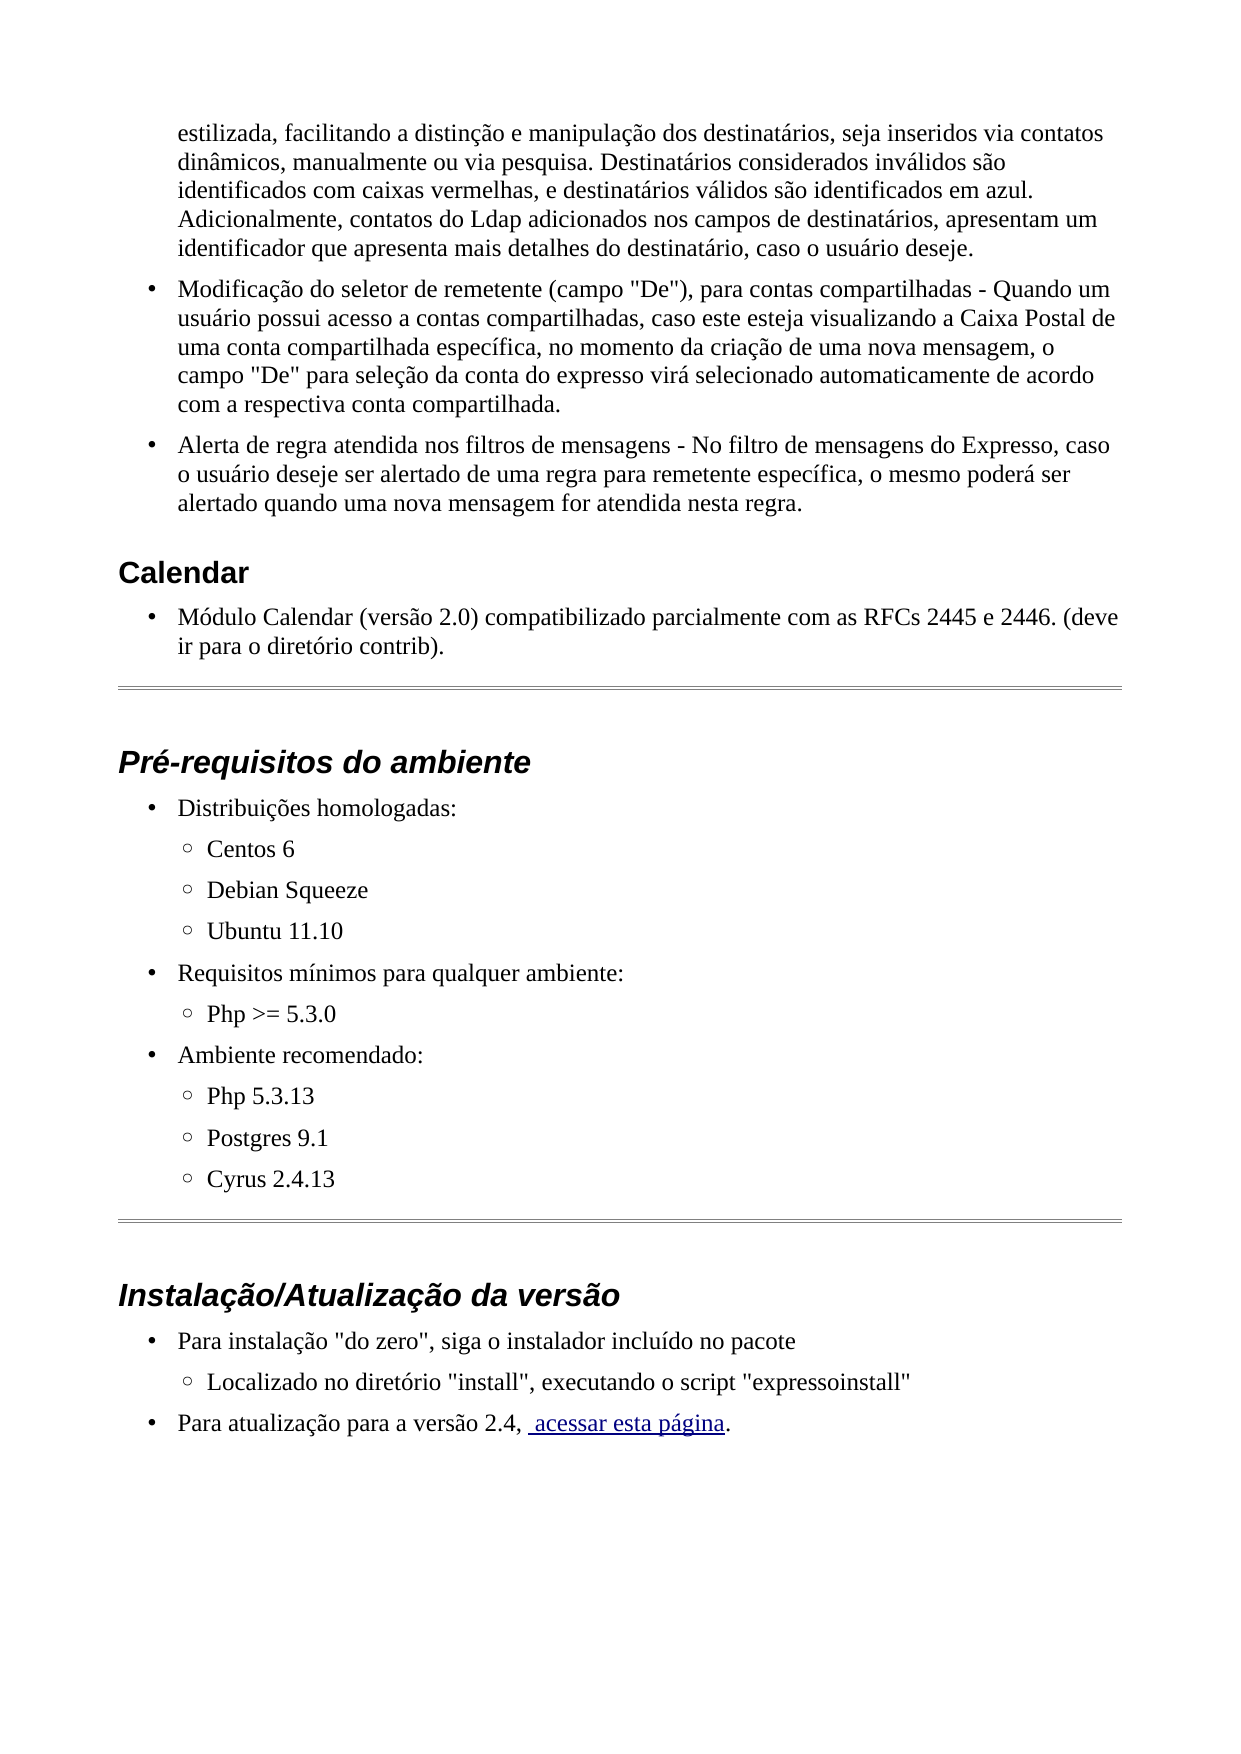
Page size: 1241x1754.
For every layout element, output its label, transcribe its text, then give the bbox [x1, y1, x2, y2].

list Distribuições homologadas: [148, 793, 1122, 821]
list Para instalação "do zero", siga o instalador incluído no pacote [148, 1326, 1122, 1354]
list estilizada, facilitando a distinção e manipulação dos destinatários, seja inseridos via contatos dinâmicos, manualmente ou via pesquisa. Destinatários considerados inválidos são identificados com caixas vermelhas, e destinatários válidos são identificados em azul. Adicionalmente, contatos do Ldap adicionados nos campos de destinatários, apresentam um identificador que apresenta mais detalhes do destinatário, caso o usuário deseje. [148, 118, 1122, 262]
list Localizado no diretório "install", executando o script "expressoinstall" [177, 1367, 1122, 1396]
list Alerta de regra atendida nos filtros de mensagens - No filtro de mensagens do Expresso, caso o usuário deseje ser alertado de uma regra para remetente específica, o mesmo poderá ser alertado quando uma nova mensagem for atendida nesta regra. [148, 431, 1122, 517]
list Módulo Calendar (versão 2.0) compatibilizado parcialmente com as RFCs 2445 e 2446. (deve ir para o diretório contrib). [148, 602, 1122, 660]
list Postgres 9.1 [177, 1123, 1122, 1151]
list Centos 6 [177, 834, 1122, 863]
list Modificação do seletor de remetente (campo "De"), para contas compartilhadas - Quando um usuário possui acesso a contas compartilhadas, caso este esteja visualizando a Caixa Postal de uma conta compartilhada específica, no momento da criação de uma nova mensagem, o campo "De" para seleção da conta do expresso virá selecionado automaticamente de acordo com a respectiva conta compartilhada. [148, 274, 1122, 418]
list Php 5.3.13 [177, 1081, 1122, 1110]
subtitle Calendar [118, 554, 1122, 590]
subtitle Instalação/Atualização da versão [118, 1276, 1122, 1313]
list Requisitos mínimos para qualquer ambiente: [148, 958, 1122, 986]
list Php >= 5.3.0 [177, 999, 1122, 1028]
subtitle Pré-requisitos do ambiente [118, 743, 1122, 780]
list Para atualização para a versão 2.4, acessar esta página. [148, 1408, 1122, 1437]
list Cyrus 2.4.13 [177, 1164, 1122, 1193]
list Ubuntu 11.10 [177, 916, 1122, 945]
list Debian Squeeze [177, 875, 1122, 904]
list Ambiente recomendado: [148, 1040, 1122, 1069]
